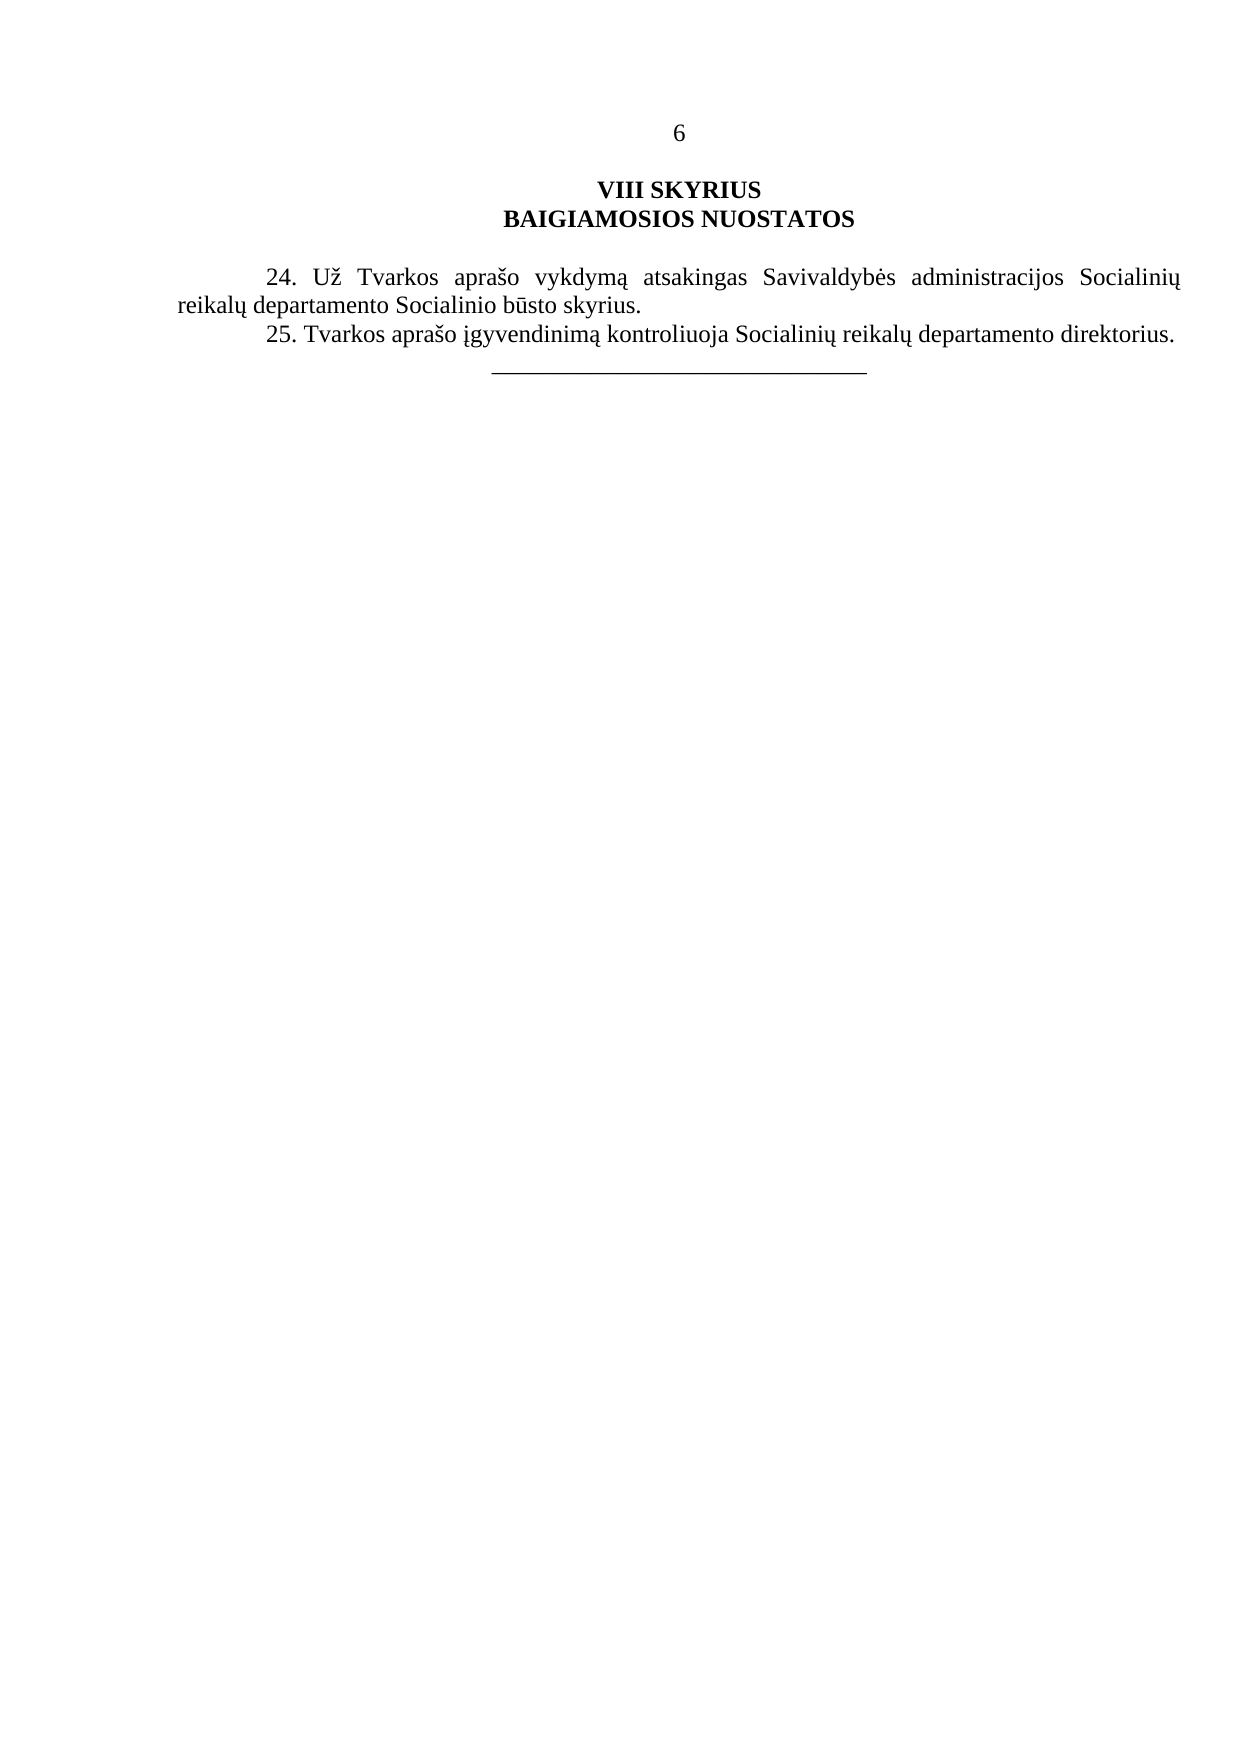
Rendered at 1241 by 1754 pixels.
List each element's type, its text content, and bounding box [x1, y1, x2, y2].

text ______________________________ [177, 348, 1181, 377]
text 25. Tvarkos aprašo įgyvendinimą kontroliuoja Socialinių reikalų departamento direktorius. [177, 319, 1181, 348]
text BAIGIAMOSIOS NUOSTATOS [177, 204, 1181, 233]
text 24. Už Tvarkos aprašo vykdymą atsakingas Savivaldybės administracijos Socialinių reikalų departamento Socialinio būsto skyrius. [177, 262, 1181, 319]
text VIII SKYRIUS [177, 176, 1181, 204]
